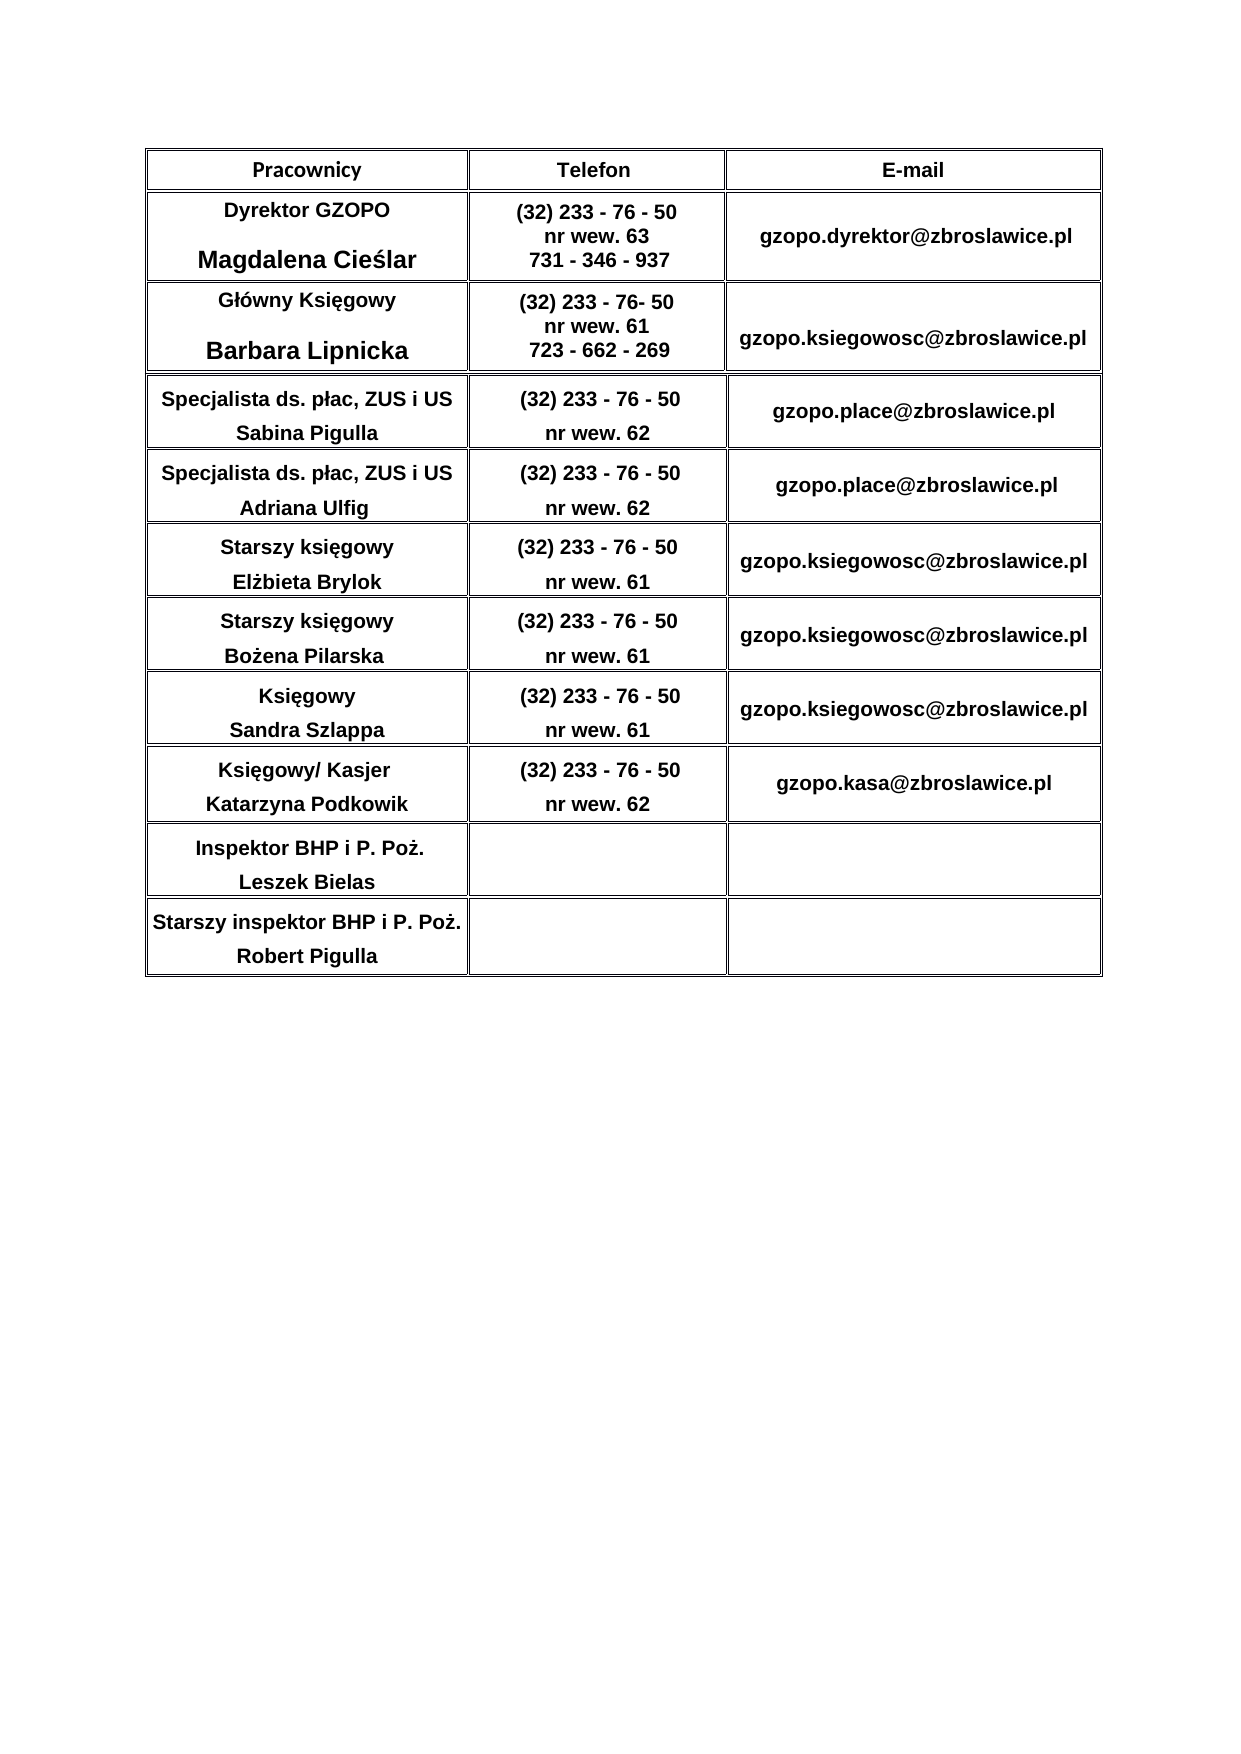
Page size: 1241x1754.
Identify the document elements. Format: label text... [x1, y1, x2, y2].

table_cell [729, 899, 1100, 974]
table_cell (32) 233 - 76 - 50 nr wew. 62 [470, 747, 726, 821]
table_cell Starszy księgowy Elżbieta Brylok [148, 524, 467, 595]
table_cell [470, 824, 726, 895]
table_cell Specjalista ds. płac, ZUS i US Adriana Ulfig [148, 450, 467, 521]
table_cell Starszy księgowy Bożena Pilarska [148, 598, 467, 669]
table_cell (32) 233 - 76 - 50 nr wew. 62 [470, 450, 726, 521]
table_header E-mail [727, 151, 1100, 189]
table_cell gzopo.dyrektor@zbroslawice.pl [727, 193, 1100, 280]
table_cell gzopo.place@zbroslawice.pl [729, 450, 1100, 521]
table_header Pracownicy [148, 151, 467, 189]
table_cell gzopo.ksiegowosc@zbroslawice.pl [729, 524, 1100, 595]
table_cell Starszy inspektor BHP i P. Poż. Robert Pigulla [148, 899, 467, 974]
table_cell gzopo.ksiegowosc@zbroslawice.pl [727, 283, 1100, 370]
table_header Specjalista ds. płac, ZUS i US Sabina Pigulla [148, 376, 467, 447]
table_header Telefon [470, 151, 724, 189]
table_cell (32) 233 - 76 - 50 nr wew. 61 [470, 524, 726, 595]
table_cell (32) 233 - 76- 50 nr wew. 61 723 - 662 - 269 [470, 283, 724, 370]
table_cell [470, 899, 726, 974]
table_cell Księgowy/ Kasjer Katarzyna Podkowik [148, 747, 467, 821]
table_cell Dyrektor GZOPO Magdalena Cieślar [148, 193, 467, 280]
table_cell Główny Księgowy Barbara Lipnicka [148, 283, 467, 370]
table_header gzopo.place@zbroslawice.pl [729, 376, 1100, 447]
table_cell (32) 233 - 76 - 50 nr wew. 61 [470, 598, 726, 669]
table_cell Księgowy Sandra Szlappa [148, 672, 467, 743]
table_cell gzopo.ksiegowosc@zbroslawice.pl [729, 672, 1100, 743]
table_cell (32) 233 - 76 - 50 nr wew. 63 731 - 346 - 937 [470, 193, 724, 280]
table_cell Inspektor BHP i P. Poż. Leszek Bielas [148, 824, 467, 895]
table_header (32) 233 - 76 - 50 nr wew. 62 [470, 376, 726, 447]
table_cell gzopo.ksiegowosc@zbroslawice.pl [729, 598, 1100, 669]
table_cell (32) 233 - 76 - 50 nr wew. 61 [470, 672, 726, 743]
table_cell [729, 824, 1100, 895]
table_cell gzopo.kasa@zbroslawice.pl [729, 747, 1100, 821]
